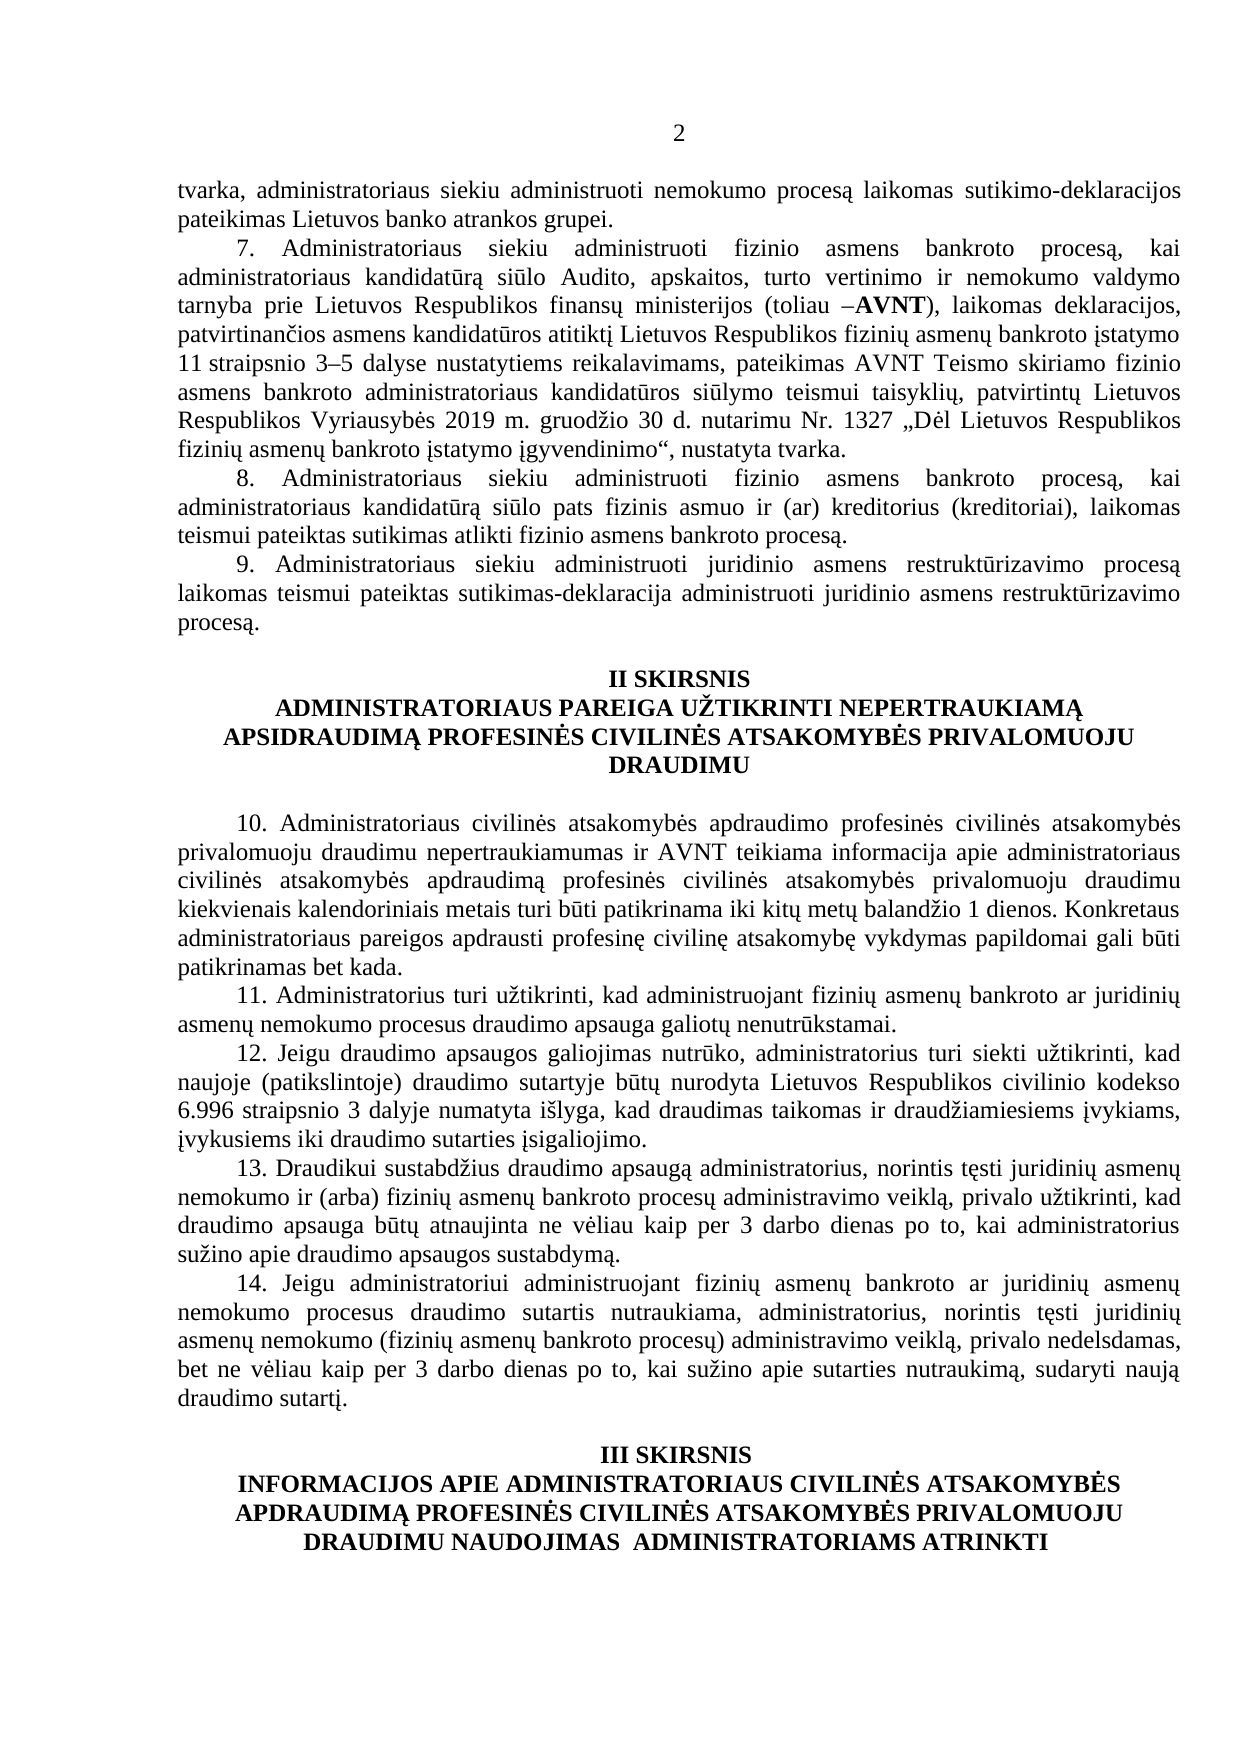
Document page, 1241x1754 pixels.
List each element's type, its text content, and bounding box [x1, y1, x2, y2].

text 7. Administratoriaus siekiu administruoti fizinio asmens bankroto procesą, kai administratoriaus kandidatūrą siūlo Audito, apskaitos, turto vertinimo ir nemokumo valdymo tarnyba prie Lietuvos Respublikos finansų ministerijos (toliau –AVNT), laikomas deklaracijos, patvirtinančios asmens kandidatūros atitiktį Lietuvos Respublikos fizinių asmenų bankroto įstatymo 11 straipsnio 3–5 dalyse nustatytiems reikalavimams, pateikimas AVNT Teismo skiriamo fizinio asmens bankroto administratoriaus kandidatūros siūlymo teismui taisyklių, patvirtintų Lietuvos Respublikos Vyriausybės 2019 m. gruodžio 30 d. nutarimu Nr. 1327 „Dėl Lietuvos Respublikos fizinių asmenų bankroto įstatymo įgyvendinimo“, nustatyta tvarka. [177, 233, 1181, 463]
text 10. Administratoriaus civilinės atsakomybės apdraudimo profesinės civilinės atsakomybės privalomuoju draudimu nepertraukiamumas ir AVNT teikiama informacija apie administratoriaus civilinės atsakomybės apdraudimą profesinės civilinės atsakomybės privalomuoju draudimu kiekvienais kalendoriniais metais turi būti patikrinama iki kitų metų balandžio 1 dienos. Konkretaus administratoriaus pareigos apdrausti profesinę civilinę atsakomybę vykdymas papildomai gali būti patikrinamas bet kada. [177, 808, 1181, 981]
text ADMINISTRATORIAUS PAREIGA UŽTIKRINTI NEPERTRAUKIAMĄ APSIDRAUDIMĄ PROFESINĖS CIVILINĖS ATSAKOMYBĖS PRIVALOMUOJU DRAUDIMU [177, 693, 1181, 779]
text II SKIRSNIS [177, 664, 1181, 693]
text 12. Jeigu draudimo apsaugos galiojimas nutrūko, administratorius turi siekti užtikrinti, kad naujoje (patikslintoje) draudimo sutartyje būtų nurodyta Lietuvos Respublikos civilinio kodekso 6.996 straipsnio 3 dalyje numatyta išlyga, kad draudimas taikomas ir draudžiamiesiems įvykiams, įvykusiems iki draudimo sutarties įsigaliojimo. [177, 1038, 1181, 1153]
text 8. Administratoriaus siekiu administruoti fizinio asmens bankroto procesą, kai administratoriaus kandidatūrą siūlo pats fizinis asmuo ir (ar) kreditorius (kreditoriai), laikomas teismui pateiktas sutikimas atlikti fizinio asmens bankroto procesą. [177, 463, 1181, 549]
text 14. Jeigu administratoriui administruojant fizinių asmenų bankroto ar juridinių asmenų nemokumo procesus draudimo sutartis nutraukiama, administratorius, norintis tęsti juridinių asmenų nemokumo (fizinių asmenų bankroto procesų) administravimo veiklą, privalo nedelsdamas, bet ne vėliau kaip per 3 darbo dienas po to, kai sužino apie sutarties nutraukimą, sudaryti naują draudimo sutartį. [177, 1268, 1181, 1412]
text 11. Administratorius turi užtikrinti, kad administruojant fizinių asmenų bankroto ar juridinių asmenų nemokumo procesus draudimo apsauga galiotų nenutrūkstamai. [177, 981, 1181, 1038]
text tvarka, administratoriaus siekiu administruoti nemokumo procesą laikomas sutikimo-deklaracijos pateikimas Lietuvos banko atrankos grupei. [177, 176, 1181, 233]
text INFORMACIJOS APIE ADMINISTRATORIAUS CIVILINĖS ATSAKOMYBĖS APDRAUDIMĄ PROFESINĖS CIVILINĖS ATSAKOMYBĖS PRIVALOMUOJU DRAUDIMU NAUDOJIMAS ADMINISTRATORIAMS ATRINKTI [177, 1469, 1181, 1556]
text 13. Draudikui sustabdžius draudimo apsaugą administratorius, norintis tęsti juridinių asmenų nemokumo ir (arba) fizinių asmenų bankroto procesų administravimo veiklą, privalo užtikrinti, kad draudimo apsauga būtų atnaujinta ne vėliau kaip per 3 darbo dienas po to, kai administratorius sužino apie draudimo apsaugos sustabdymą. [177, 1153, 1181, 1268]
text 9. Administratoriaus siekiu administruoti juridinio asmens restruktūrizavimo procesą laikomas teismui pateiktas sutikimas-deklaracija administruoti juridinio asmens restruktūrizavimo procesą. [177, 549, 1181, 636]
text III SKIRSNIS [177, 1441, 1181, 1469]
